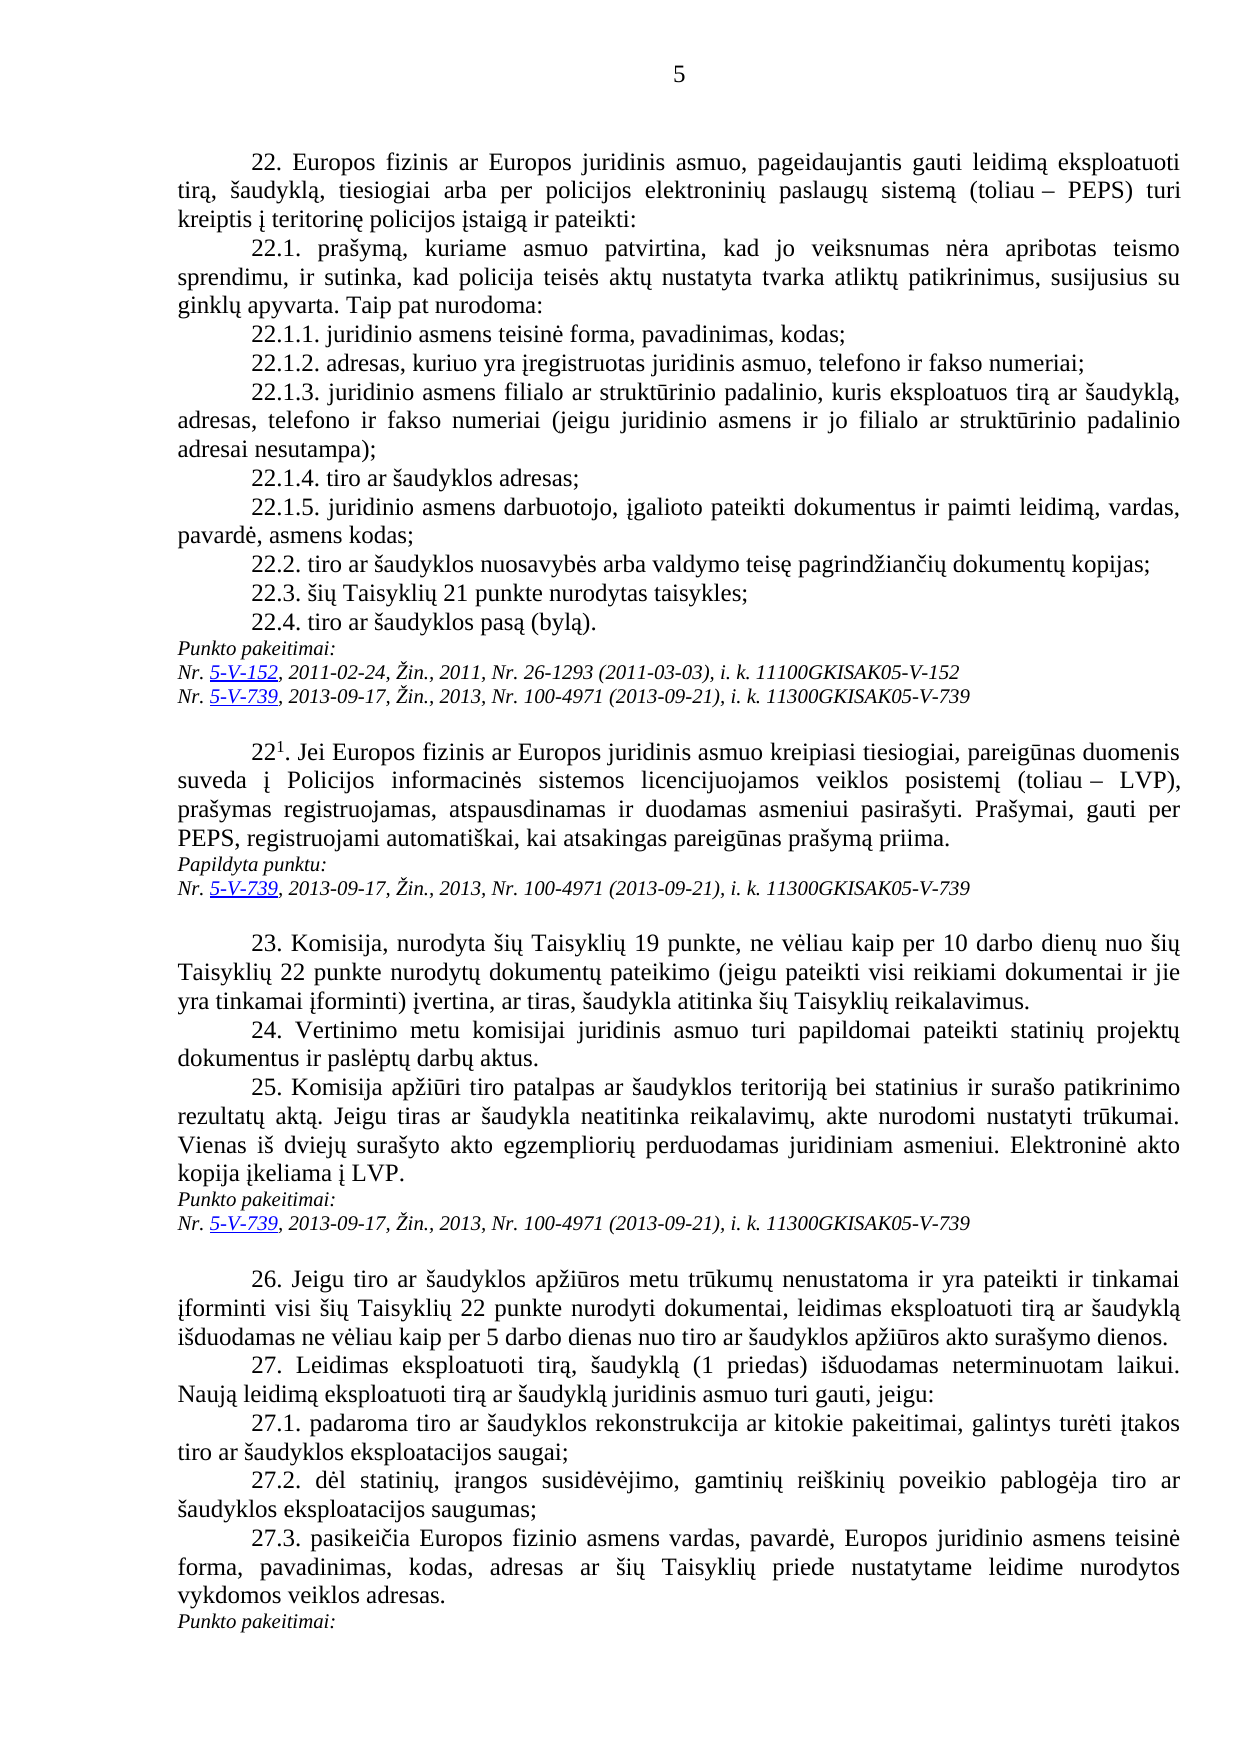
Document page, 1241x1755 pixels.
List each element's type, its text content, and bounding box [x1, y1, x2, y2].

text 221. Jei Europos fizinis ar Europos juridinis asmuo kreipiasi tiesiogiai, pareigūnas duomenis suveda į Policijos informacinės sistemos licencijuojamos veiklos posistemį (toliau – LVP), prašymas registruojamas, atspausdinamas ir duodamas asmeniui pasirašyti. Prašymai, gauti per PEPS, registruojami automatiškai, kai atsakingas pareigūnas prašymą priima. [177, 737, 1181, 852]
text 22.4. tiro ar šaudyklos pasą (bylą). [177, 607, 1181, 636]
text Nr. 5-V-152, 2011-02-24, Žin., 2011, Nr. 26-1293 (2011-03-03), i. k. 11100GKISAK05-V-152 [177, 660, 1181, 684]
text 22.1.1. juridinio asmens teisinė forma, pavadinimas, kodas; [177, 319, 1181, 348]
text 22.3. šių Taisyklių 21 punkte nurodytas taisykles; [177, 578, 1181, 607]
text 22.1.3. juridinio asmens filialo ar struktūrinio padalinio, kuris eksploatuos tirą ar šaudyklą, adresas, telefono ir fakso numeriai (jeigu juridinio asmens ir jo filialo ar struktūrinio padalinio adresai nesutampa); [177, 377, 1181, 463]
text 22.2. tiro ar šaudyklos nuosavybės arba valdymo teisę pagrindžiančių dokumentų kopijas; [177, 549, 1181, 578]
text Nr. 5-V-739, 2013-09-17, Žin., 2013, Nr. 100-4971 (2013-09-21), i. k. 11300GKISAK05-V-739 [177, 876, 1181, 900]
text Papildyta punktu: [177, 852, 1181, 876]
text 27. Leidimas eksploatuoti tirą, šaudyklą (1 priedas) išduodamas neterminuotam laikui. Naują leidimą eksploatuoti tirą ar šaudyklą juridinis asmuo turi gauti, jeigu: [177, 1350, 1181, 1408]
text Punkto pakeitimai: [177, 1187, 1181, 1211]
text 22. Europos fizinis ar Europos juridinis asmuo, pageidaujantis gauti leidimą eksploatuoti tirą, šaudyklą, tiesiogiai arba per policijos elektroninių paslaugų sistemą (toliau – PEPS) turi kreiptis į teritorinę policijos įstaigą ir pateikti: [177, 147, 1181, 233]
text 22.1.4. tiro ar šaudyklos adresas; [177, 463, 1181, 492]
text 26. Jeigu tiro ar šaudyklos apžiūros metu trūkumų nenustatoma ir yra pateikti ir tinkamai įforminti visi šių Taisyklių 22 punkte nurodyti dokumentai, leidimas eksploatuoti tirą ar šaudyklą išduodamas ne vėliau kaip per 5 darbo dienas nuo tiro ar šaudyklos apžiūros akto surašymo dienos. [177, 1264, 1181, 1350]
text Punkto pakeitimai: [177, 1609, 1181, 1633]
text 24. Vertinimo metu komisijai juridinis asmuo turi papildomai pateikti statinių projektų dokumentus ir paslėptų darbų aktus. [177, 1015, 1181, 1072]
text 22.1.5. juridinio asmens darbuotojo, įgalioto pateikti dokumentus ir paimti leidimą, vardas, pavardė, asmens kodas; [177, 492, 1181, 549]
text 27.3. pasikeičia Europos fizinio asmens vardas, pavardė, Europos juridinio asmens teisinė forma, pavadinimas, kodas, adresas ar šių Taisyklių priede nustatytame leidime nurodytos vykdomos veiklos adresas. [177, 1523, 1181, 1609]
text 27.2. dėl statinių, įrangos susidėvėjimo, gamtinių reiškinių poveikio pablogėja tiro ar šaudyklos eksploatacijos saugumas; [177, 1465, 1181, 1523]
text Nr. 5-V-739, 2013-09-17, Žin., 2013, Nr. 100-4971 (2013-09-21), i. k. 11300GKISAK05-V-739 [177, 684, 1181, 708]
text 22.1. prašymą, kuriame asmuo patvirtina, kad jo veiksnumas nėra apribotas teismo sprendimu, ir sutinka, kad policija teisės aktų nustatyta tvarka atliktų patikrinimus, susijusius su ginklų apyvarta. Taip pat nurodoma: [177, 233, 1181, 319]
text 23. Komisija, nurodyta šių Taisyklių 19 punkte, ne vėliau kaip per 10 darbo dienų nuo šių Taisyklių 22 punkte nurodytų dokumentų pateikimo (jeigu pateikti visi reikiami dokumentai ir jie yra tinkamai įforminti) įvertina, ar tiras, šaudykla atitinka šių Taisyklių reikalavimus. [177, 928, 1181, 1015]
text 27.1. padaroma tiro ar šaudyklos rekonstrukcija ar kitokie pakeitimai, galintys turėti įtakos tiro ar šaudyklos eksploatacijos saugai; [177, 1408, 1181, 1465]
text 25. Komisija apžiūri tiro patalpas ar šaudyklos teritoriją bei statinius ir surašo patikrinimo rezultatų aktą. Jeigu tiras ar šaudykla neatitinka reikalavimų, akte nurodomi nustatyti trūkumai. Vienas iš dviejų surašyto akto egzempliorių perduodamas juridiniam asmeniui. Elektroninė akto kopija įkeliama į LVP. [177, 1072, 1181, 1187]
text Nr. 5-V-739, 2013-09-17, Žin., 2013, Nr. 100-4971 (2013-09-21), i. k. 11300GKISAK05-V-739 [177, 1211, 1181, 1235]
text Punkto pakeitimai: [177, 636, 1181, 660]
text 22.1.2. adresas, kuriuo yra įregistruotas juridinis asmuo, telefono ir fakso numeriai; [177, 348, 1181, 377]
